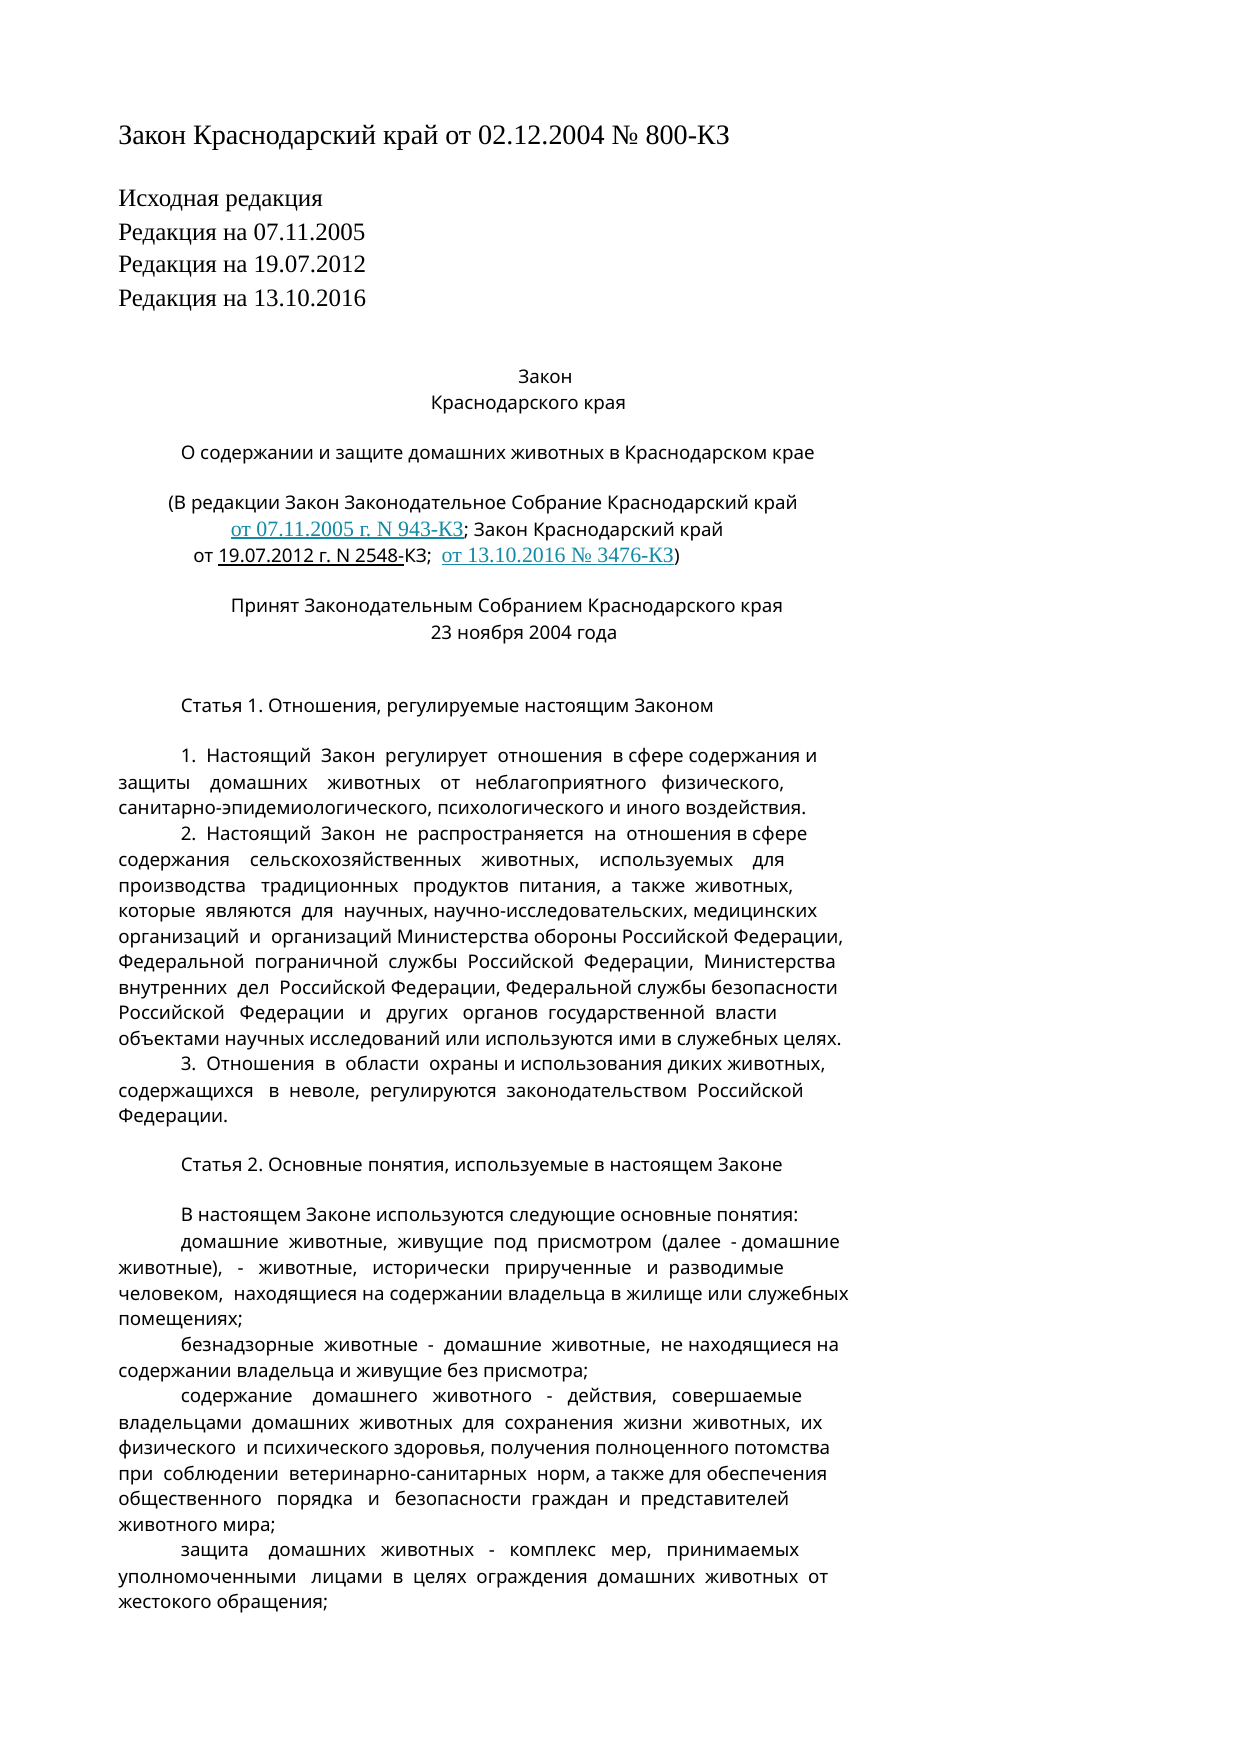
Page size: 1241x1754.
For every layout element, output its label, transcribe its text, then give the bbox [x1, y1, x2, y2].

text уполномоченными лицами в целях ограждения домашних животных от [118, 1563, 1122, 1588]
text Статья 2. Основные понятия, используемые в настоящем Законе [118, 1152, 1122, 1178]
text человеком, находящиеся на содержании владельца в жилище или служебных [118, 1280, 1122, 1305]
text безнадзорные животные - домашние животные, не находящиеся на [118, 1331, 1122, 1357]
text жестокого обращения; [118, 1588, 1122, 1614]
text объектами научных исследований или используются ими в служебных целях. [118, 1025, 1122, 1051]
text общественного порядка и безопасности граждан и представителей [118, 1486, 1122, 1511]
text Принят Законодательным Собранием Краснодарского края [118, 593, 1122, 619]
text содержании владельца и живущие без присмотра; [118, 1357, 1122, 1383]
text 23 ноября 2004 года [118, 619, 1122, 645]
text при соблюдении ветеринарно-санитарных норм, а также для обеспечения [118, 1460, 1122, 1486]
text внутренних дел Российской Федерации, Федеральной службы безопасности [118, 974, 1122, 999]
text Российской Федерации и других органов государственной власти [118, 999, 1122, 1025]
text производства традиционных продуктов питания, а также животных, [118, 872, 1122, 897]
text 1. Настоящий Закон регулирует отношения в сфере содержания и [118, 743, 1122, 769]
text (В редакции Закон Законодательное Собрание Краснодарский край [118, 489, 1122, 516]
text от 07.11.2005 г. N 943-КЗ; Закон Краснодарский край [118, 516, 1122, 542]
text 3. Отношения в области охраны и использования диких животных, [118, 1051, 1122, 1077]
text Статья 1. Отношения, регулируемые настоящим Законом [118, 693, 1122, 719]
text Федерации. [118, 1102, 1122, 1128]
text Исходная редакция Редакция на 07.11.2005 Редакция на 19.07.2012 Редакция на 13.10.2016 [118, 151, 1122, 311]
subtitle Закон Краснодарский край от 02.12.2004 № 800-КЗ [118, 118, 1122, 151]
text помещениях; [118, 1305, 1122, 1331]
text содержащихся в неволе, регулируются законодательством Российской [118, 1077, 1122, 1102]
text содержание домашнего животного - действия, совершаемые [118, 1383, 1122, 1409]
text санитарно-эпидемиологического, психологического и иного воздействия. [118, 794, 1122, 820]
text животного мира; [118, 1511, 1122, 1537]
text защиты домашних животных от неблагоприятного физического, [118, 769, 1122, 794]
text 2. Настоящий Закон не распространяется на отношения в сфере [118, 820, 1122, 846]
text О содержании и защите домашних животных в Краснодарском крае [118, 439, 1122, 466]
text физического и психического здоровья, получения полноценного потомства [118, 1434, 1122, 1460]
text домашние животные, живущие под присмотром (далее - домашние [118, 1228, 1122, 1254]
text которые являются для научных, научно-исследовательских, медицинских [118, 897, 1122, 923]
text содержания сельскохозяйственных животных, используемых для [118, 846, 1122, 872]
text Закон [118, 363, 1122, 389]
text В настоящем Законе используются следующие основные понятия: [118, 1202, 1122, 1228]
text Краснодарского края [118, 389, 1122, 416]
text Федеральной пограничной службы Российской Федерации, Министерства [118, 948, 1122, 974]
text защита домашних животных - комплекс мер, принимаемых [118, 1537, 1122, 1563]
text организаций и организаций Министерства обороны Российской Федерации, [118, 923, 1122, 948]
text владельцами домашних животных для сохранения жизни животных, их [118, 1409, 1122, 1434]
text животные), - животные, исторически прирученные и разводимые [118, 1254, 1122, 1280]
text от 19.07.2012 г. N 2548-КЗ; от 13.10.2016 № 3476-КЗ) [118, 542, 1122, 569]
